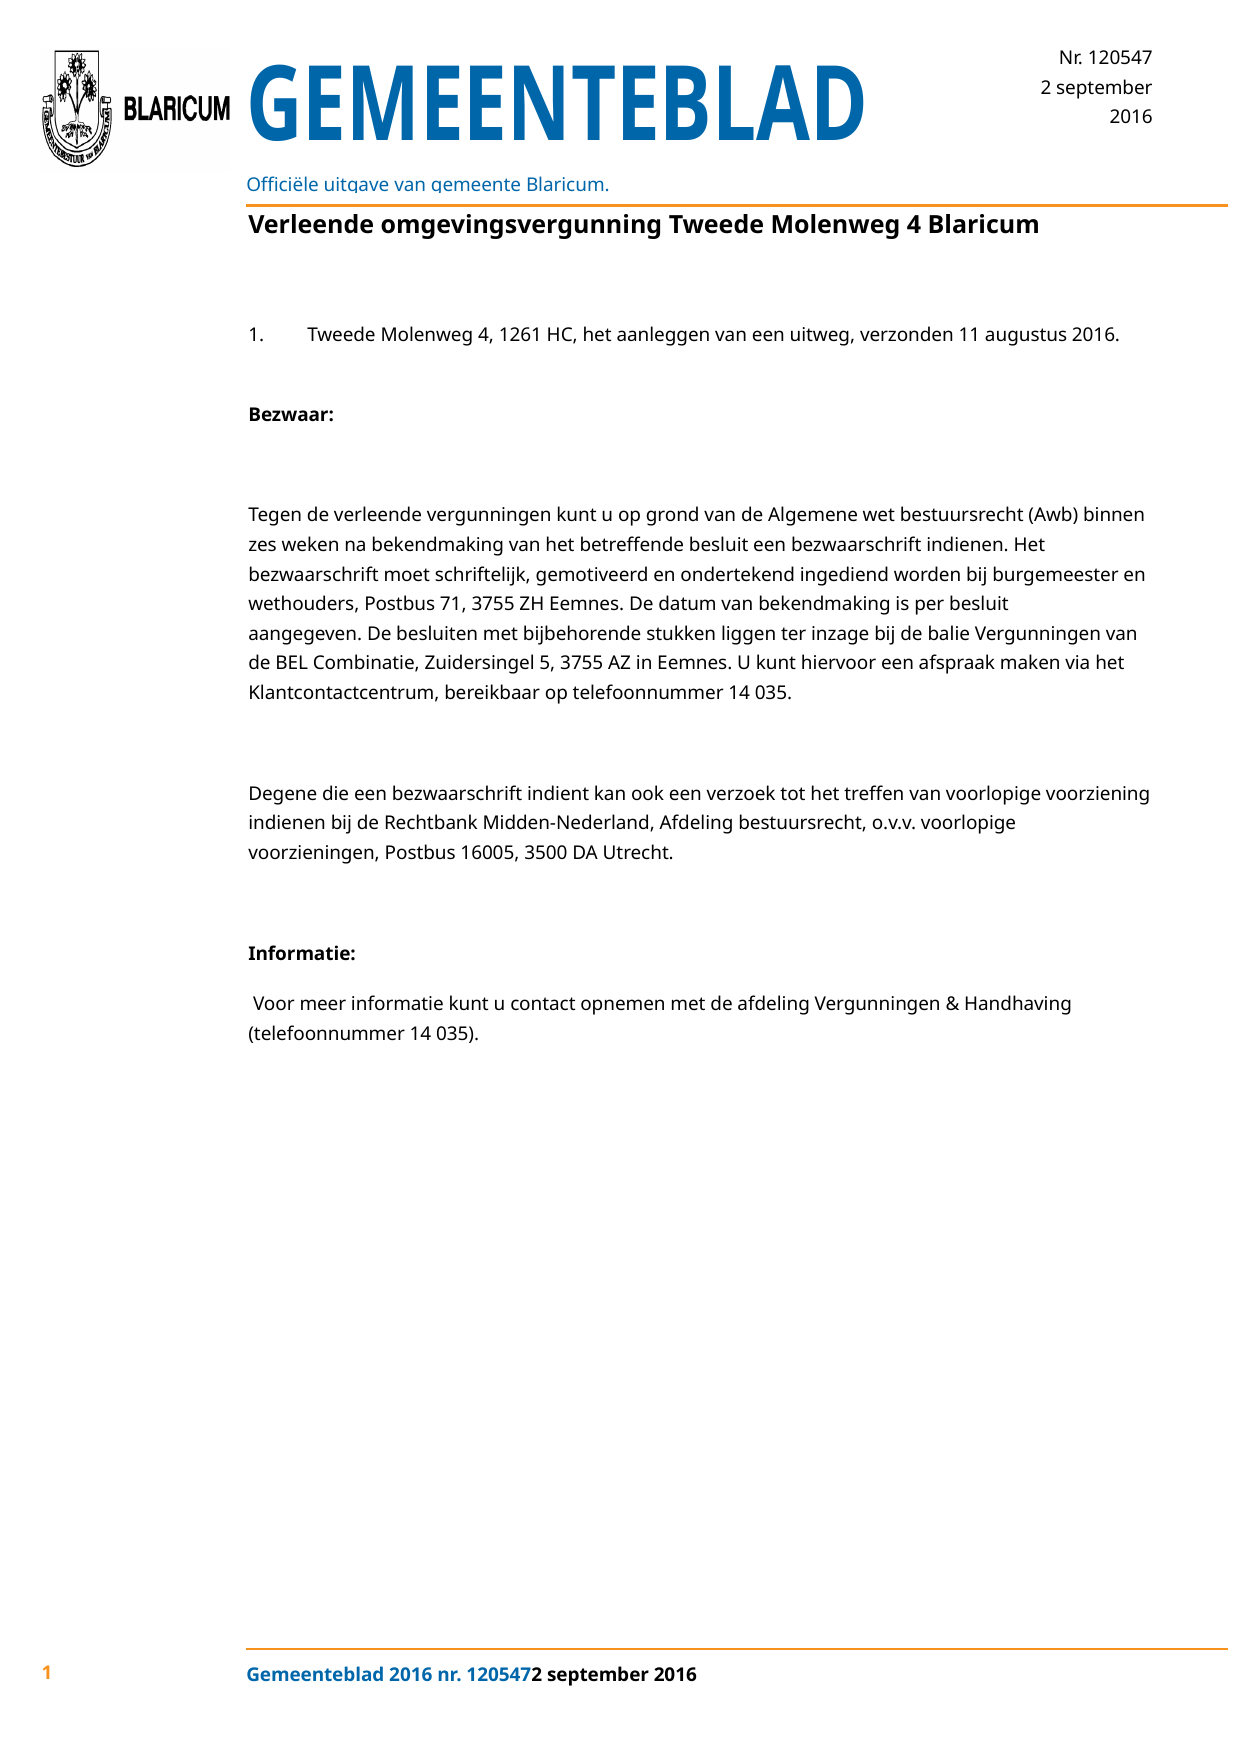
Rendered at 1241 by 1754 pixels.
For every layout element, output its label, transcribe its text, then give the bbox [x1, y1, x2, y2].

text Tegen de verleende vergunningen kunt u op grond van de Algemene wet bestuursrecht (Awb) binnen zes weken na bekendmaking van het betreffende besluit een bezwaarschrift indienen. Het bezwaarschrift moet schriftelijk, gemotiveerd en ondertekend ingediend worden bij burgemeester en wethouders, Postbus 71, 3755 ZH Eemnes. De datum van bekendmaking is per besluit aangegeven. De besluiten met bijbehorende stukken liggen ter inzage bij de balie Vergunningen van de BEL Combinatie, Zuidersingel 5, 3755 AZ in Eemnes. U kunt hiervoor een afspraak maken via het Klantcontactcentrum, bereikbaar op telefoonnummer 14 035. [248, 502, 1152, 705]
picture [41, 47, 231, 172]
list Tweede Molenweg 4, 1261 HC, het aanleggen van een uitweg, verzonden 11 augustus 2016. [248, 321, 1152, 346]
text Voor meer informatie kunt u contact opnemen met de afdeling Vergunningen & Handhaving (telefoonnummer 14 035). [248, 990, 1152, 1046]
text Degene die een bezwaarschrift indient kan ook een verzoek tot het treffen van voorlopige voorziening indienen bij de Rechtbank Midden-Nederland, Afdeling bestuursrecht, o.v.v. voorlopige voorzieningen, Postbus 16005, 3500 DA Utrecht. [248, 780, 1152, 865]
text Informatie: [248, 940, 1152, 966]
text Verleende omgevingsvergunning Tweede Molenweg 4 Blaricum [248, 207, 1152, 241]
text Bezwaar: [248, 401, 1152, 426]
